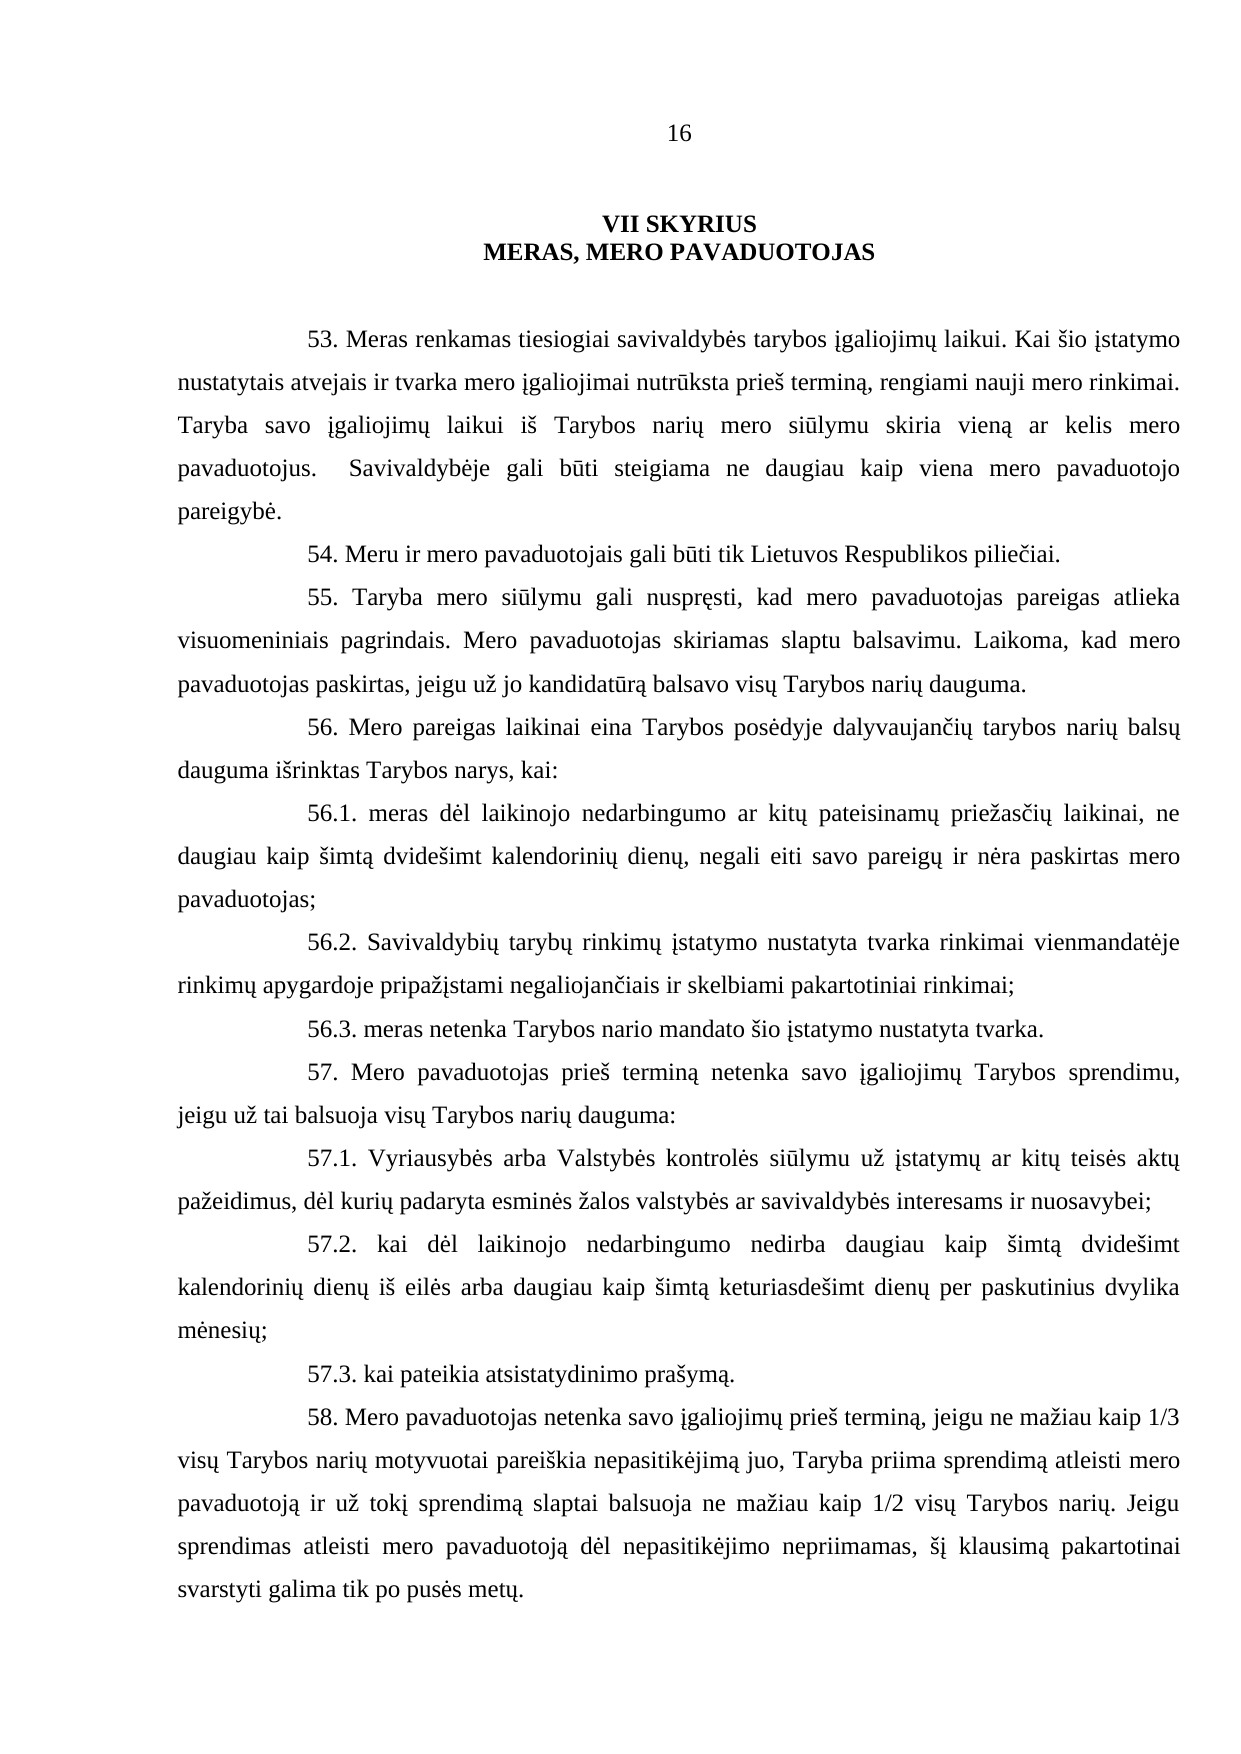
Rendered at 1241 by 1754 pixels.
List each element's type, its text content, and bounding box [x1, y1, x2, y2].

text MERAS, MERO PAVADUOTOJAS [177, 237, 1181, 266]
text 57.2. kai dėl laikinojo nedarbingumo nedirba daugiau kaip šimtą dvidešimt kalendorinių dienų iš eilės arba daugiau kaip šimtą keturiasdešimt dienų per paskutinius dvylika mėnesių; [177, 1229, 1181, 1344]
text 56. Mero pareigas laikinai eina Tarybos posėdyje dalyvaujančių tarybos narių balsų dauguma išrinktas Tarybos narys, kai: [177, 712, 1181, 784]
text 57.1. Vyriausybės arba Valstybės kontrolės siūlymu už įstatymų ar kitų teisės aktų pažeidimus, dėl kurių padaryta esminės žalos valstybės ar savivaldybės interesams ir nuosavybei; [177, 1143, 1181, 1215]
text 53. Meras renkamas tiesiogiai savivaldybės tarybos įgaliojimų laikui. Kai šio įstatymo nustatytais atvejais ir tvarka mero įgaliojimai nutrūksta prieš terminą, rengiami nauji mero rinkimai. Taryba savo įgaliojimų laikui iš Tarybos narių mero siūlymu skiria vieną ar kelis mero pavaduotojus. Savivaldybėje gali būti steigiama ne daugiau kaip viena mero pavaduotojo pareigybė. [177, 324, 1181, 525]
text 56.1. meras dėl laikinojo nedarbingumo ar kitų pateisinamų priežasčių laikinai, ne daugiau kaip šimtą dvidešimt kalendorinių dienų, negali eiti savo pareigų ir nėra paskirtas mero pavaduotojas; [177, 798, 1181, 913]
text 58. Mero pavaduotojas netenka savo įgaliojimų prieš terminą, jeigu ne mažiau kaip 1/3 visų Tarybos narių motyvuotai pareiškia nepasitikėjimą juo, Taryba priima sprendimą atleisti mero pavaduotoją ir už tokį sprendimą slaptai balsuoja ne mažiau kaip 1/2 visų Tarybos narių. Jeigu sprendimas atleisti mero pavaduotoją dėl nepasitikėjimo nepriimamas, šį klausimą pakartotinai svarstyti galima tik po pusės metų. [177, 1402, 1181, 1603]
text VII SKYRIUS [177, 209, 1181, 237]
text 55. Taryba mero siūlymu gali nuspręsti, kad mero pavaduotojas pareigas atlieka visuomeniniais pagrindais. Mero pavaduotojas skiriamas slaptu balsavimu. Laikoma, kad mero pavaduotojas paskirtas, jeigu už jo kandidatūrą balsavo visų Tarybos narių dauguma. [177, 582, 1181, 697]
text 54. Meru ir mero pavaduotojais gali būti tik Lietuvos Respublikos piliečiai. [177, 539, 1181, 568]
text 57.3. kai pateikia atsistatydinimo prašymą. [177, 1359, 1181, 1387]
text 57. Mero pavaduotojas prieš terminą netenka savo įgaliojimų Tarybos sprendimu, jeigu už tai balsuoja visų Tarybos narių dauguma: [177, 1057, 1181, 1129]
text 56.3. meras netenka Tarybos nario mandato šio įstatymo nustatyta tvarka. [177, 1014, 1181, 1042]
text 56.2. Savivaldybių tarybų rinkimų įstatymo nustatyta tvarka rinkimai vienmandatėje rinkimų apygardoje pripažįstami negaliojančiais ir skelbiami pakartotiniai rinkimai; [177, 927, 1181, 999]
